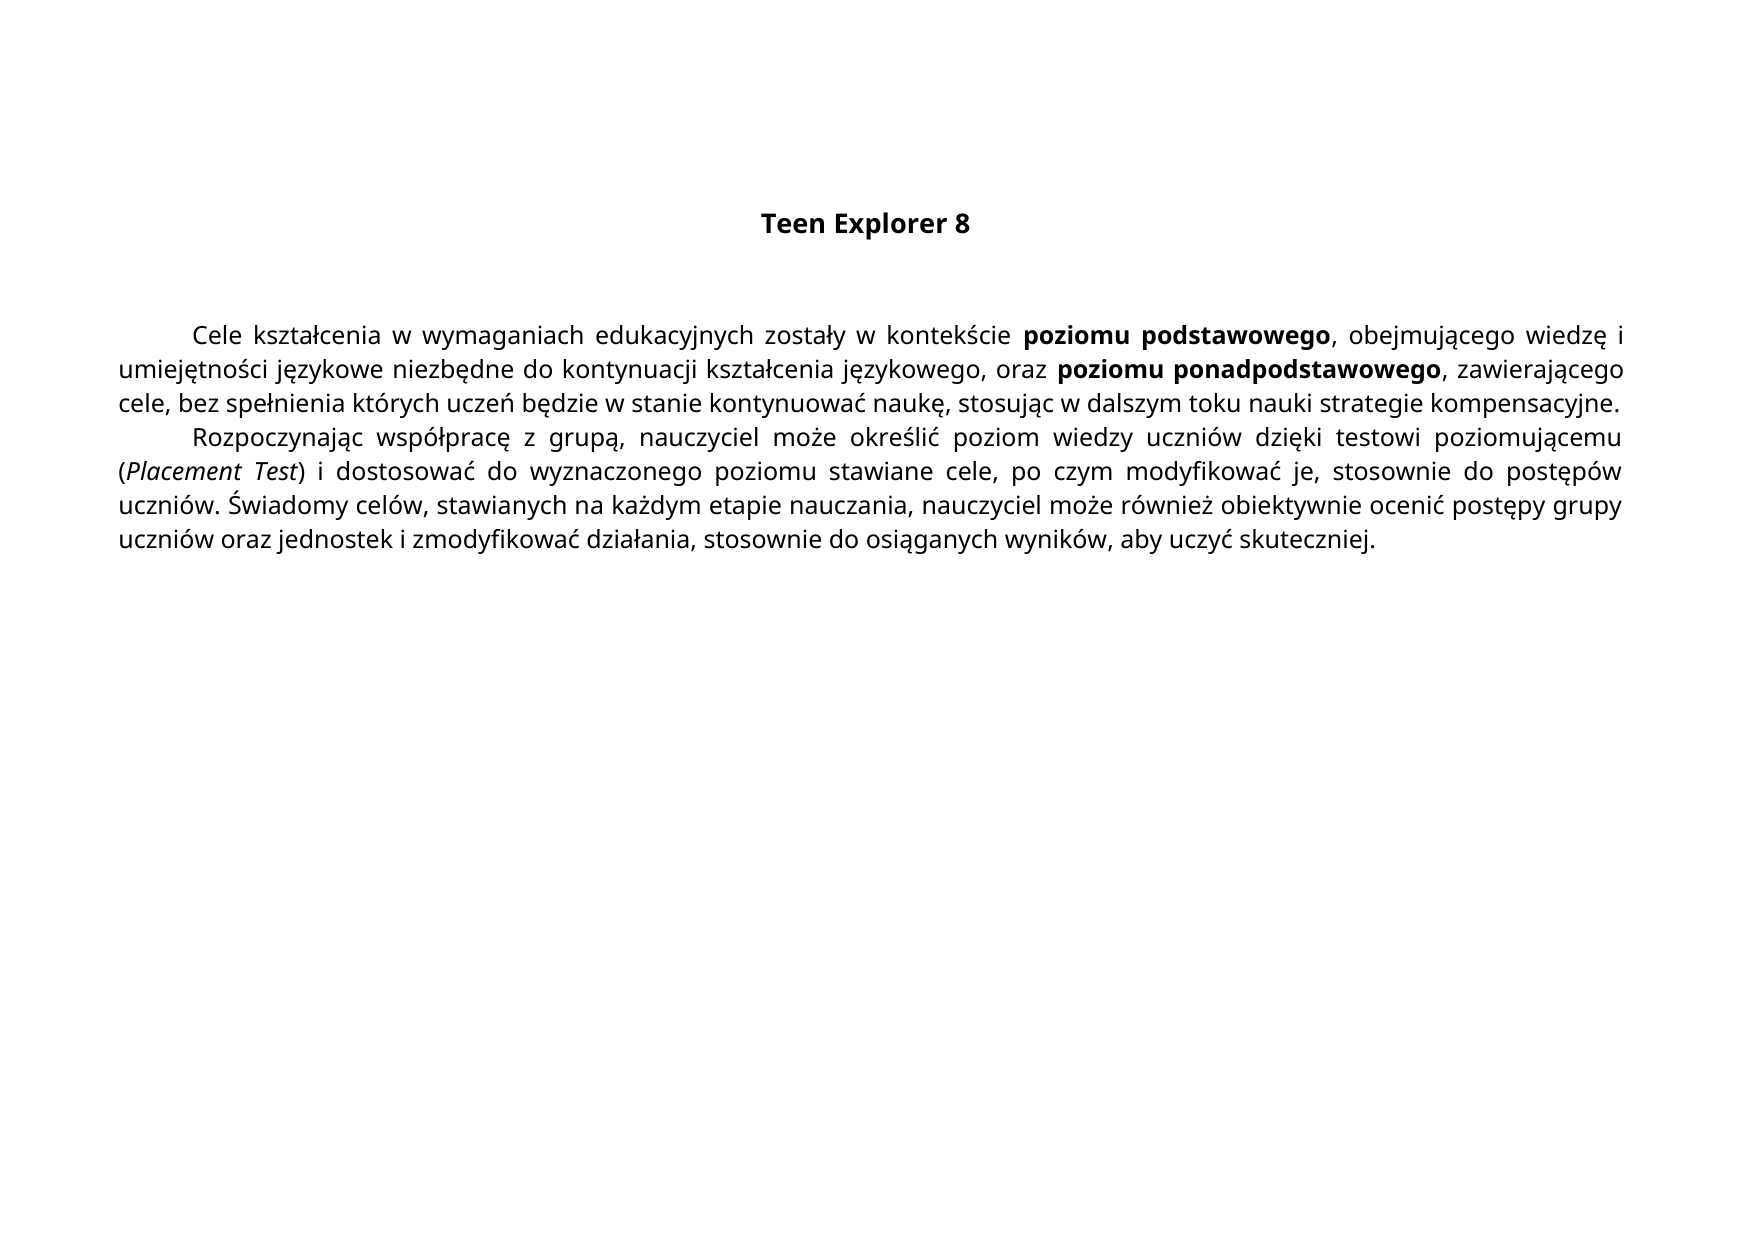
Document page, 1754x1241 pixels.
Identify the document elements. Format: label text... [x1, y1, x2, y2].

text Cele kształcenia w wymaganiach edukacyjnych zostały w kontekście poziomu podstawowego, obejmującego wiedzę i umiejętności językowe niezbędne do kontynuacji kształcenia językowego, oraz poziomu ponadpodstawowego, zawierającego cele, bez spełnienia których uczeń będzie w stanie kontynuować naukę, stosując w dalszym toku nauki strategie kompensacyjne. [118, 318, 1624, 420]
text Rozpoczynając współpracę z grupą, nauczyciel może określić poziom wiedzy uczniów dzięki testowi poziomującemu (Placement Test) i dostosować do wyznaczonego poziomu stawiane cele, po czym modyfikować je, stosownie do postępów uczniów. Świadomy celów, stawianych na każdym etapie nauczania, nauczyciel może również obiektywnie ocenić postępy grupy uczniów oraz jednostek i zmodyfikować działania, stosownie do osiąganych wyników, aby uczyć skuteczniej. [118, 420, 1624, 556]
text Teen Explorer 8 [118, 204, 1624, 241]
